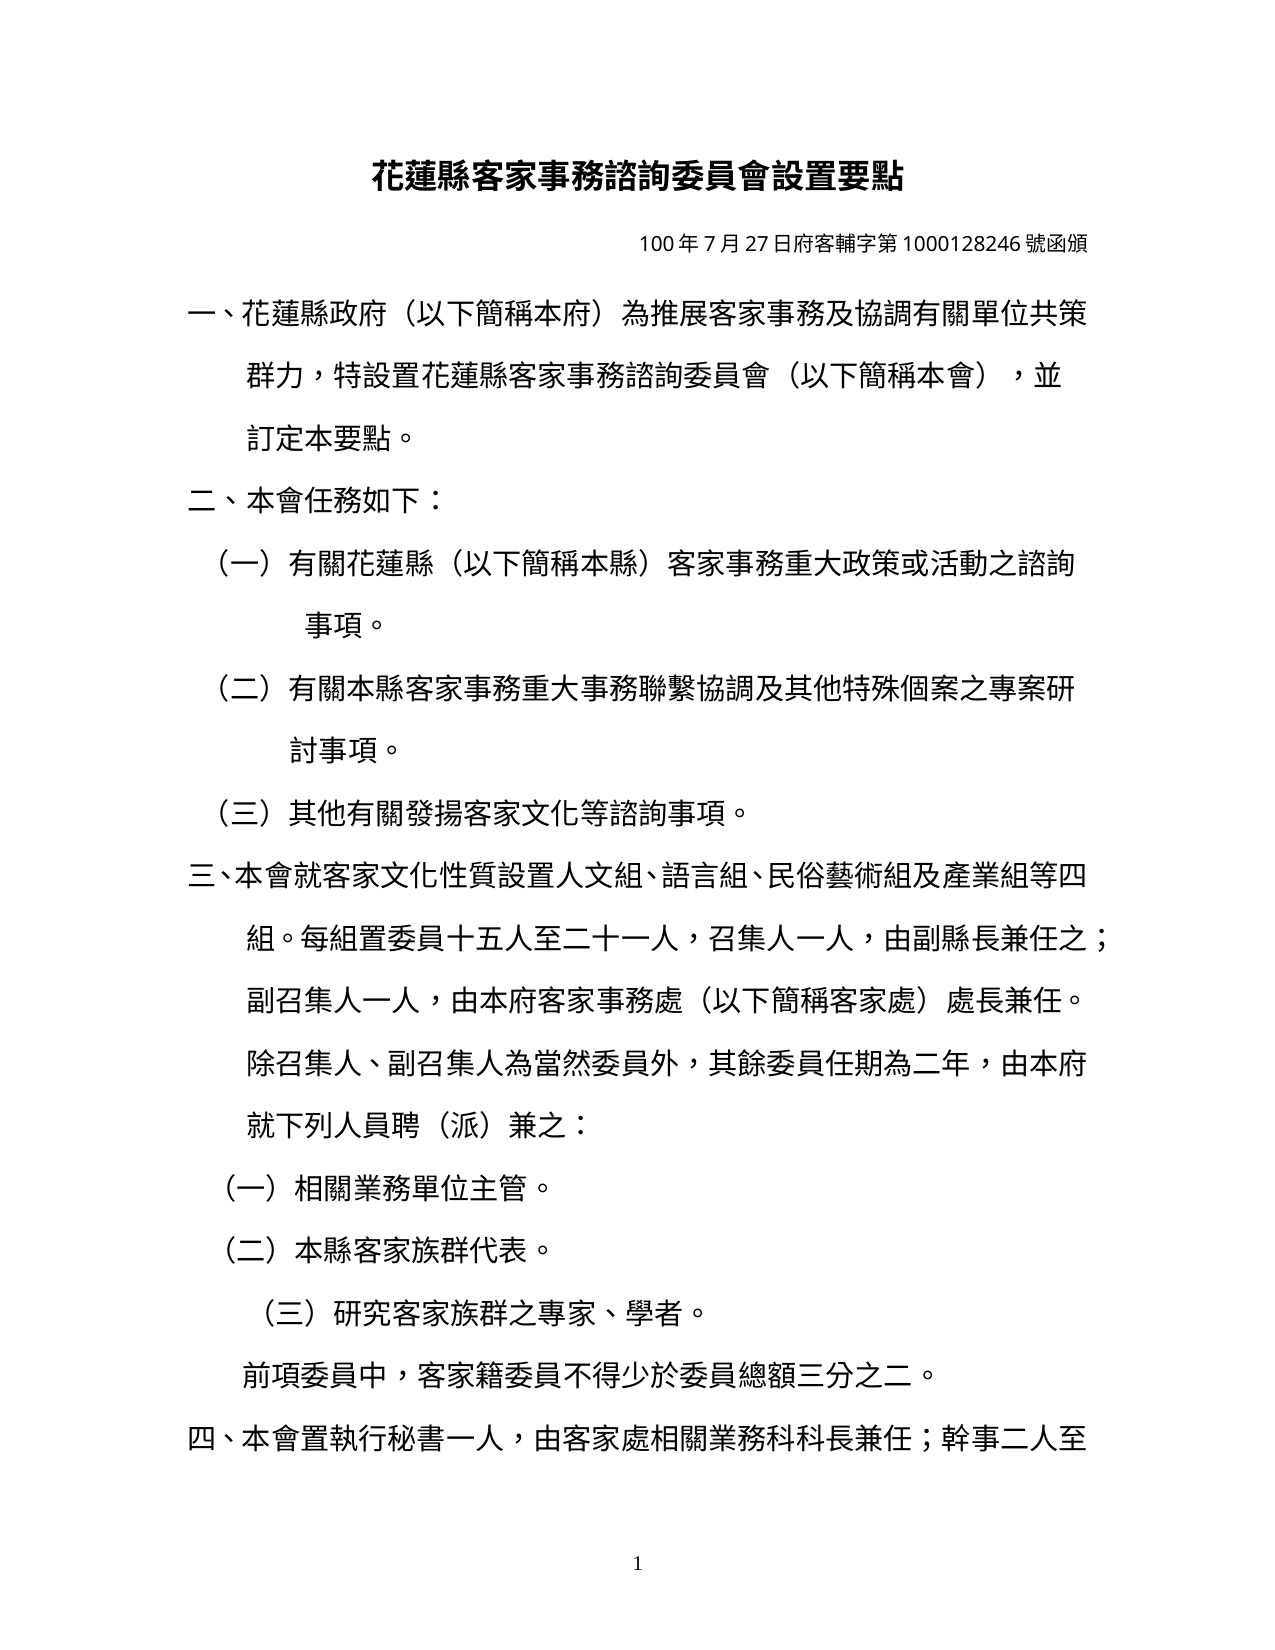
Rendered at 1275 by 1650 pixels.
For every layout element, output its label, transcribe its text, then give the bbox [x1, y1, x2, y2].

text 四、本會置執行秘書一人，由客家處相關業務科科長兼任；幹事二人至 [187, 1395, 1087, 1458]
text 三、本會就客家文化性質設置人文組、語言組、民俗藝術組及產業組等四組。每組置委員十五人至二十一人，召集人一人，由副縣長兼任之；副召集人一人，由本府客家事務處（以下簡稱客家處）處長兼任。除召集人、副召集人為當然委員外，其餘委員任期為二年，由本府就下列人員聘（派）兼之： [187, 833, 1087, 1145]
text 前項委員中，客家籍委員不得少於委員總額三分之二。 [229, 1333, 1087, 1395]
text （一）有關花蓮縣（以下簡稱本縣）客家事務重大政策或活動之諮詢事項。 [187, 520, 1087, 645]
text （三）其他有關發揚客家文化等諮詢事項。 [187, 770, 1087, 833]
text （一）相關業務單位主管。 [187, 1145, 1087, 1208]
text （三）研究客家族群之專家、學者。 [246, 1270, 1087, 1333]
text 二、本會任務如下： [187, 458, 1087, 520]
text 花蓮縣客家事務諮詢委員會設置要點 [187, 150, 1087, 198]
text （二）有關本縣客家事務重大事務聯繫協調及其他特殊個案之專案研討事項。 [187, 645, 1087, 770]
text （二）本縣客家族群代表。 [187, 1208, 1087, 1270]
text 一、花蓮縣政府（以下簡稱本府）為推展客家事務及協調有關單位共策群力，特設置花蓮縣客家事務諮詢委員會（以下簡稱本會），並訂定本要點。 [187, 270, 1087, 458]
text 100年7月27日府客輔字第1000128246號函頒 [187, 227, 1087, 258]
